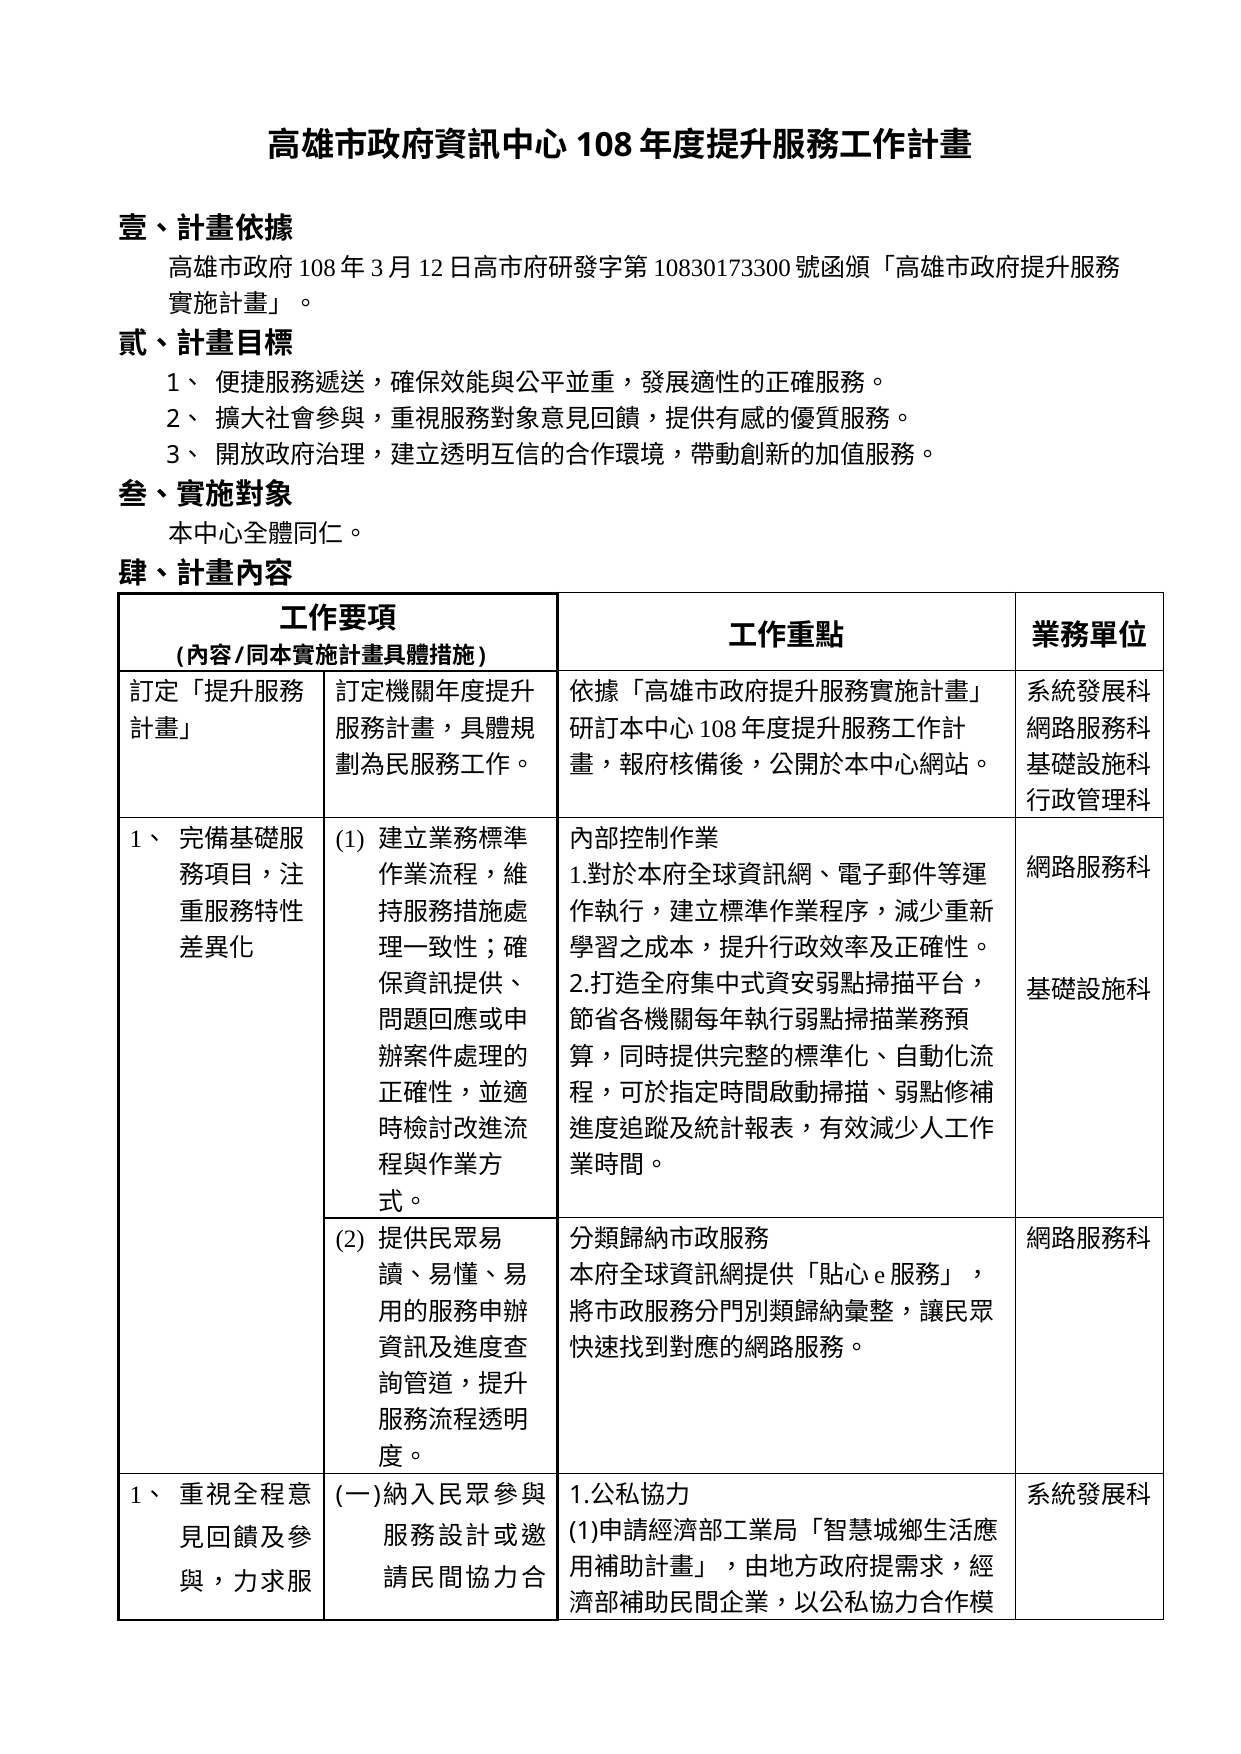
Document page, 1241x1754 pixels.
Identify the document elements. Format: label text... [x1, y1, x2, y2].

table_cell 網路服務科 基礎設施科 [1016, 818, 1163, 1217]
table_cell 訂定「提升服務計畫」 [120, 672, 323, 817]
text 壹、計畫依據 [118, 205, 1122, 247]
table_cell 依據「高雄市政府提升服務實施計畫」研訂本中心108年度提升服務工作計畫，報府核備後，公開於本中心網站。 [559, 671, 1015, 817]
table_header 業務單位 [1016, 593, 1163, 670]
list 擴大社會參與，重視服務對象意見回饋，提供有感的優質服務。 [165, 398, 1122, 434]
table_cell 系統發展科 [1016, 1474, 1163, 1619]
text 肆、計畫內容 [118, 549, 1122, 592]
text 本中心全體同仁。 [168, 513, 1122, 549]
table_cell 內部控制作業 1.對於本府全球資訊網、電子郵件等運作執行，建立標準作業程序，減少重新學習之成本，提升行政效率及正確性。 2.打造全府集中式資安弱點掃描平台，節省各機關每年執行弱點掃描業務預算，同時提供完整的標準化、自動化流程，可於指定時間啟動掃描、弱點修補進度追蹤及統計報表，有效減少人工作業時間。 [559, 818, 1015, 1217]
table_header 工作要項 (內容/同本實施計畫具體措施) [120, 595, 556, 670]
table_cell 分類歸納市政服務 本府全球資訊網提供「貼心e服務」，將市政服務分門別類歸納彙整，讓民眾快速找到對應的網路服務。 [559, 1218, 1015, 1472]
table_cell 提供民眾易讀、易懂、易用的服務申辦資訊及進度查詢管道，提升服務流程透明度。 [325, 1219, 556, 1472]
list 開放政府治理，建立透明互信的合作環境，帶動創新的加值服務。 [165, 434, 1122, 471]
text 高雄市政府108年3月12日高市府研發字第10830173300號函頒「高雄市政府提升服務實施計畫」。 [168, 247, 1122, 320]
table_cell 完備基礎服務項目，注重服務特性差異化 [120, 818, 323, 1472]
table_cell 1.公私協力 (1)申請經濟部工業局「智慧城鄉生活應用補助計畫」，由地方政府提需求，經濟部補助民間企業，以公私協力合作模 [559, 1474, 1015, 1619]
text 貳、計畫目標 [118, 320, 1122, 362]
text 叁、實施對象 [118, 471, 1122, 513]
table_cell 訂定機關年度提升服務計畫，具體規劃為民服務工作。 [325, 672, 556, 817]
list 便捷服務遞送，確保效能與公平並重，發展適性的正確服務。 [165, 362, 1122, 398]
table_cell 建立業務標準作業流程，維持服務措施處理一致性；確保資訊提供、問題回應或申辦案件處理的正確性，並適時檢討改進流程與作業方式。 [325, 818, 556, 1217]
table_cell (一)納入民眾參與服務設計或邀請民間協力合 [325, 1474, 556, 1619]
table_cell 系統發展科 網路服務科 基礎設施科 行政管理科 [1016, 671, 1163, 817]
text 高雄市政府資訊中心 108年度提升服務工作計畫 [118, 118, 1122, 167]
table_cell 網路服務科 [1016, 1218, 1163, 1472]
table_header 工作重點 [559, 593, 1015, 670]
table_cell 重視全程意見回饋及參與，力求服 [120, 1474, 323, 1619]
